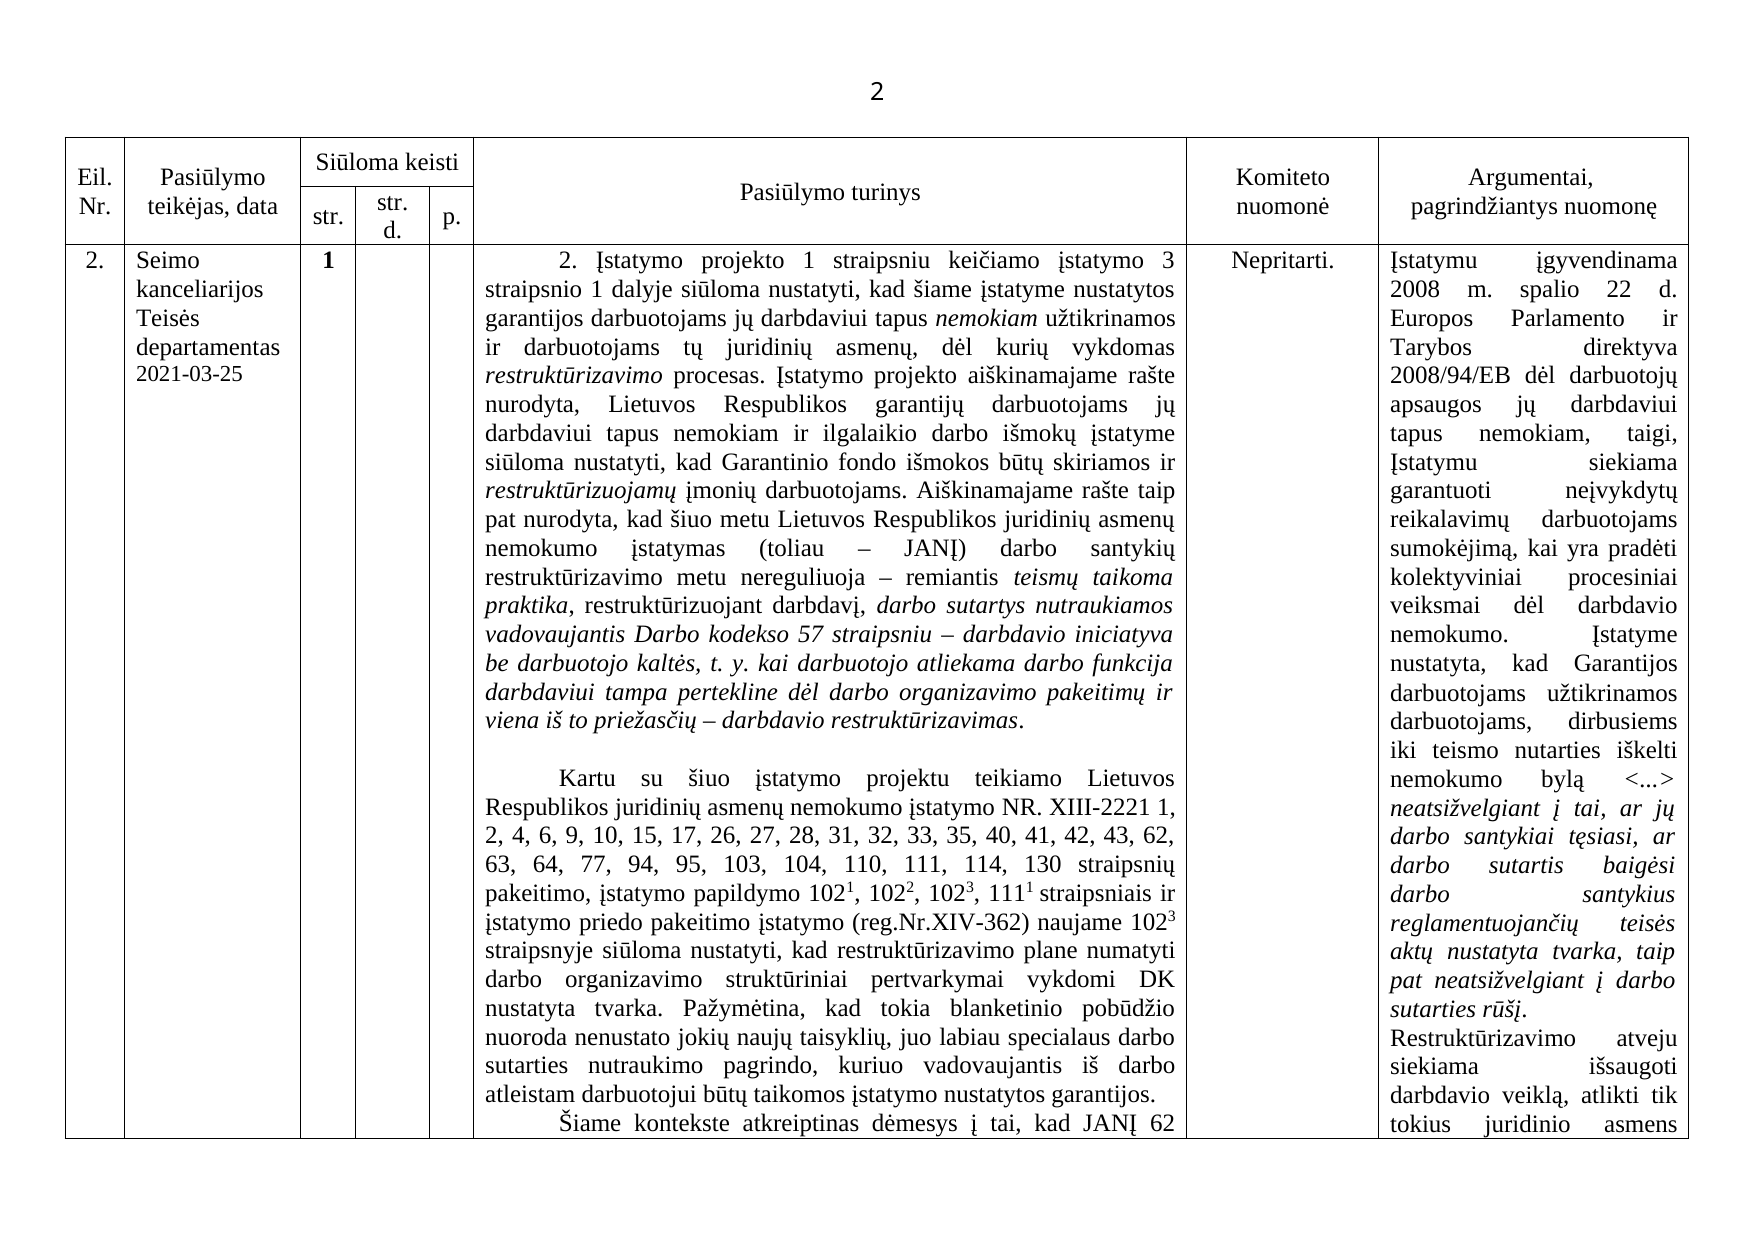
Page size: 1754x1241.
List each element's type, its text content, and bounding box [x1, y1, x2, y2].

table_header Siūloma keisti [301, 138, 473, 186]
table_cell 2. Įstatymo projekto 1 straipsniu keičiamo įstatymo 3 straipsnio 1 dalyje siūloma nustatyti, kad šiame įstatyme nustatytos garantijos darbuotojams jų darbdaviui tapus nemokiam užtikrinamos ir darbuotojams tų juridinių asmenų, dėl kurių vykdomas restruktūrizavimo procesas. Įstatymo projekto aiškinamajame rašte nurodyta, Lietuvos Respublikos garantijų darbuotojams jų darbdaviui tapus nemokiam ir ilgalaikio darbo išmokų įstatyme siūloma nustatyti, kad Garantinio fondo išmokos būtų skiriamos ir restruktūrizuojamų įmonių darbuotojams. Aiškinamajame rašte taip pat nurodyta, kad šiuo metu Lietuvos Respublikos juridinių asmenų nemokumo įstatymas (toliau – JANĮ) darbo santykių restruktūrizavimo metu nereguliuoja – remiantis teismų taikoma praktika, restruktūrizuojant darbdavį, darbo sutartys nutraukiamos vadovaujantis Darbo kodekso 57 straipsniu – darbdavio iniciatyva be darbuotojo kaltės, t. y. kai darbuotojo atliekama darbo funkcija darbdaviui tampa pertekline dėl darbo organizavimo pakeitimų ir viena iš to priežasčių – darbdavio restruktūrizavimas. Kartu su šiuo įstatymo projektu teikiamo Lietuvos Respublikos juridinių asmenų nemokumo įstatymo NR. XIII-2221 1, 2, 4, 6, 9, 10, 15, 17, 26, 27, 28, 31, 32, 33, 35, 40, 41, 42, 43, 62, 63, 64, 77, 94, 95, 103, 104, 110, 111, 114, 130 straipsnių pakeitimo, įstatymo papildymo 1021, 1022, 1023, 1111 straipsniais ir įstatymo priedo pakeitimo įstatymo (reg.Nr.XIV-362) naujame 1023 straipsnyje siūloma nustatyti, kad restruktūrizavimo plane numatyti darbo organizavimo struktūriniai pertvarkymai vykdomi DK nustatyta tvarka. Pažymėtina, kad tokia blanketinio pobūdžio nuoroda nenustato jokių naujų taisyklių, juo labiau specialaus darbo sutarties nutraukimo pagrindo, kuriuo vadovaujantis iš darbo atleistam darbuotojui būtų taikomos įstatymo nustatytos garantijos. Šiame kontekste atkreiptinas dėmesys į tai, kad JANĮ 62 [474, 245, 1186, 1138]
table_cell [356, 245, 429, 1138]
table_header Pasiūlymo turinys [474, 138, 1186, 244]
table_header Eil. Nr. [66, 138, 124, 244]
table_header Komiteto nuomonė [1187, 138, 1378, 244]
table_cell p. [430, 187, 473, 244]
table_cell str. d. [356, 187, 429, 244]
table_cell 1 [301, 245, 355, 1138]
table_cell [430, 245, 473, 1138]
table_header Pasiūlymo teikėjas, data [125, 138, 300, 244]
table_cell Seimo kanceliarijos Teisės departamentas 2021-03-25 [125, 245, 300, 1138]
table_cell Nepritarti. [1187, 245, 1378, 1138]
table_cell Įstatymu įgyvendinama 2008 m. spalio 22 d. Europos Parlamento ir Tarybos direktyva 2008/94/EB dėl darbuotojų apsaugos jų darbdaviui tapus nemokiam, taigi, Įstatymu siekiama garantuoti neįvykdytų reikalavimų darbuotojams sumokėjimą, kai yra pradėti kolektyviniai procesiniai veiksmai dėl darbdavio nemokumo. Įstatyme nustatyta, kad Garantijos darbuotojams užtikrinamos darbuotojams, dirbusiems iki teismo nutarties iškelti nemokumo bylą <...> neatsižvelgiant į tai, ar jų darbo santykiai tęsiasi, ar darbo sutartis baigėsi darbo santykius reglamentuojančių teisės aktų nustatyta tvarka, taip pat neatsižvelgiant į darbo sutarties rūšį. Restruktūrizavimo atveju siekiama išsaugoti darbdavio veiklą, atlikti tik tokius juridinio asmens [1379, 245, 1688, 1138]
table_cell str. [301, 187, 355, 244]
table_header Argumentai, pagrindžiantys nuomonę [1379, 138, 1688, 244]
table_cell 2. [66, 245, 124, 1138]
